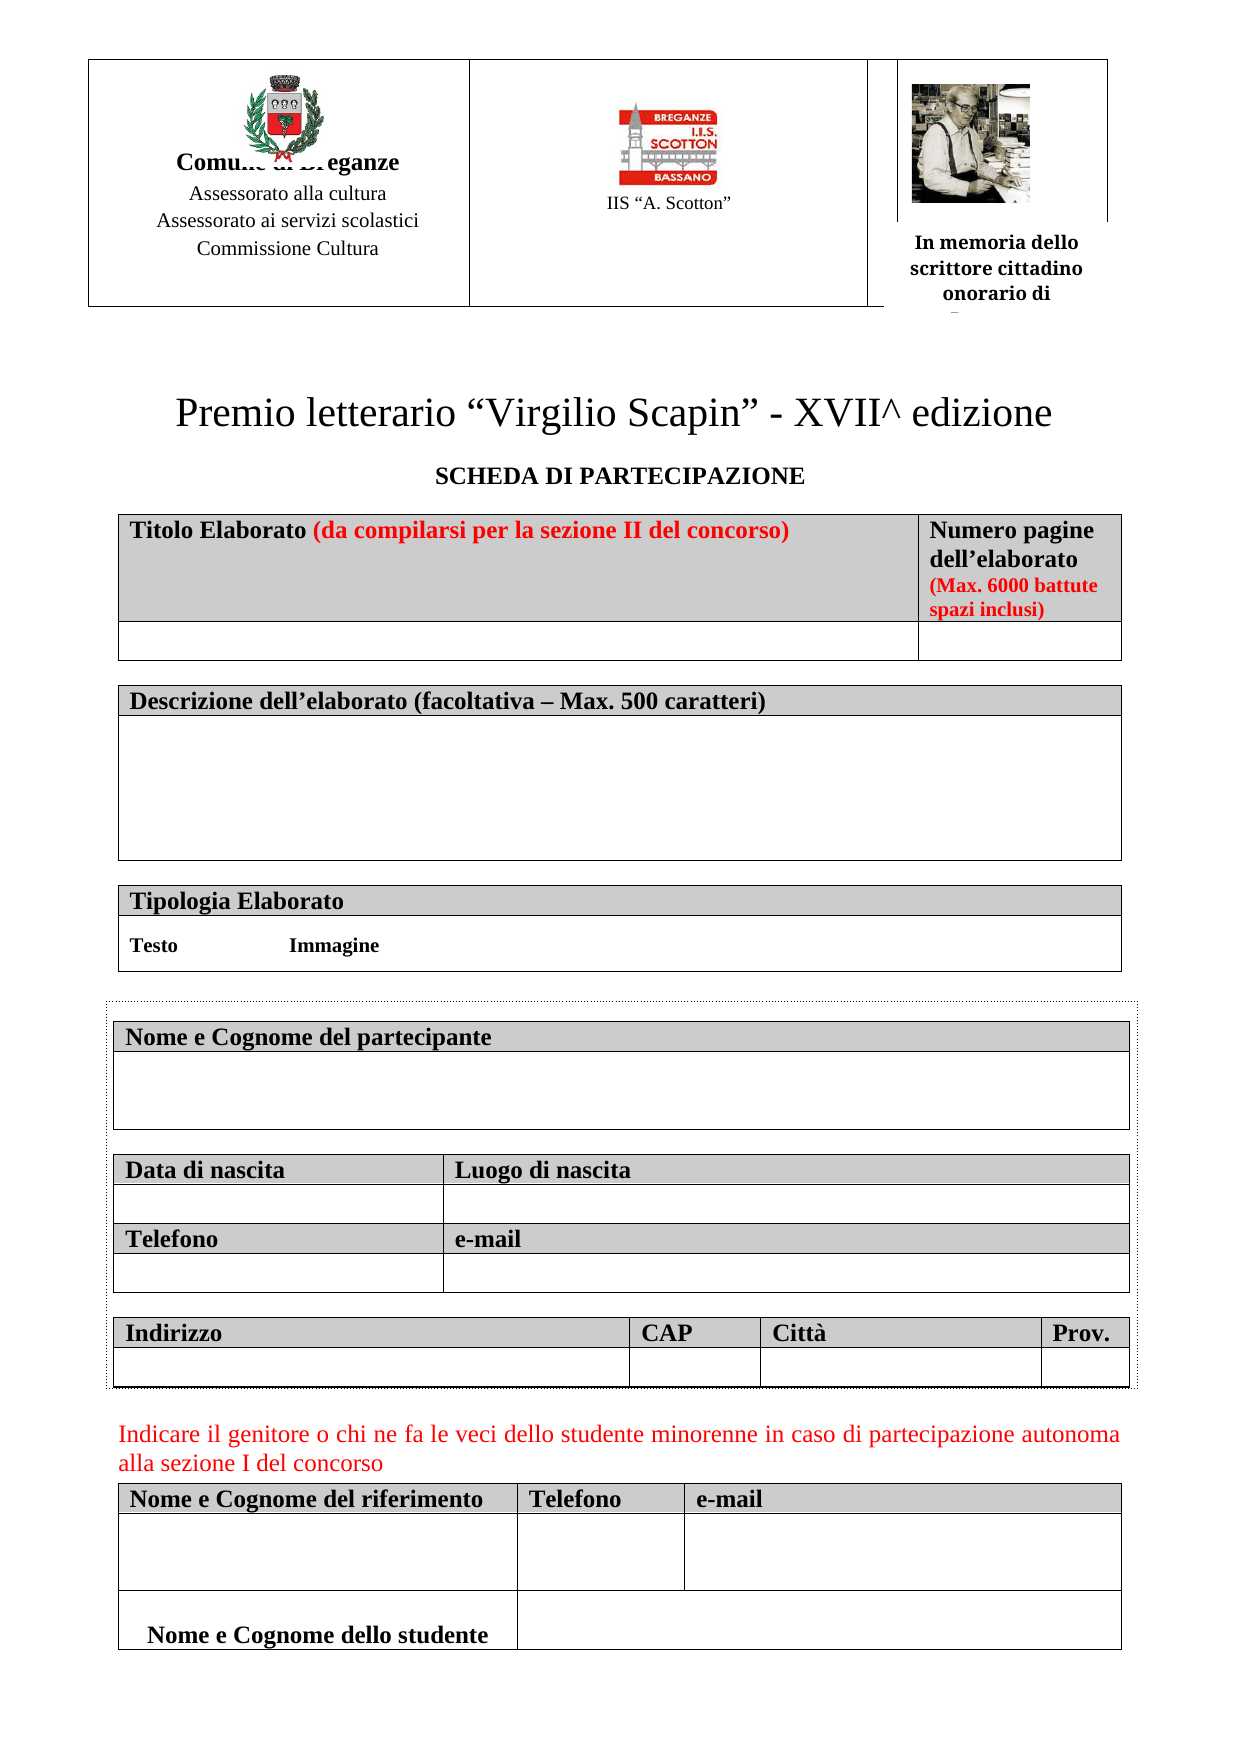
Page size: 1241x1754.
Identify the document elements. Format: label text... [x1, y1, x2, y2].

table_header Nome e Cognome del riferimento [119, 1484, 517, 1512]
table_header [107, 1001, 1138, 1387]
table_cell [919, 622, 1121, 660]
table_header [868, 60, 1109, 320]
text Indicare il genitore o chi ne fa le veci dello studente minorenne in caso di partecipazione autonoma alla sezione I del concorso [118, 1419, 1122, 1476]
table_cell Telefono [114, 1224, 443, 1253]
table_cell Immagine [278, 916, 1121, 971]
table_cell [114, 1052, 1129, 1129]
table_cell [444, 1254, 1129, 1292]
table_cell e-mail [444, 1224, 1129, 1253]
table_cell Testo [119, 916, 278, 971]
table_header Tipologia Elaborato [119, 886, 1121, 915]
table_header [898, 60, 1107, 222]
table_header Titolo Elaborato (da compilarsi per la sezione II del concorso) [119, 515, 918, 621]
table_cell [685, 1514, 1121, 1590]
table_cell [630, 1348, 760, 1386]
table_cell [114, 1348, 629, 1386]
table_header Descrizione dell’elaborato (facoltativa – Max. 500 caratteri) [119, 686, 1121, 715]
table_header Città [761, 1318, 1041, 1347]
table_cell [444, 1185, 1129, 1223]
table_cell [119, 622, 918, 660]
table_cell [114, 1254, 443, 1292]
text SCHEDA DI PARTECIPAZIONE [118, 461, 1122, 490]
table_cell [518, 1514, 684, 1590]
table_cell [119, 716, 1121, 860]
table_header Numero pagine dell’elaborato (Max. 6000 battute spazi inclusi) [919, 515, 1121, 621]
table_header Indirizzo [114, 1318, 629, 1347]
table_cell Nome e Cognome dello studente [119, 1591, 517, 1649]
table_header Data di nascita [114, 1155, 443, 1183]
table_header Luogo di nascita [444, 1155, 1129, 1183]
table_cell [1042, 1348, 1129, 1386]
table_header Comune di Breganze Assessorato alla cultura Assessorato ai servizi scolastici Commissione Cultura [89, 60, 469, 306]
text Premio letterario “Virgilio Scapin” - XVII^ edizione [88, 387, 1140, 435]
table_cell [518, 1591, 1121, 1649]
table_cell [114, 1185, 443, 1223]
table_header CAP [630, 1318, 760, 1347]
table_header Telefono [518, 1484, 684, 1512]
table_header Prov. [1042, 1318, 1129, 1347]
table_header IIS “A. Scotton” [470, 60, 867, 306]
table_cell [119, 1514, 517, 1590]
table_header e-mail [685, 1484, 1121, 1512]
table_cell [761, 1348, 1041, 1386]
table_header Nome e Cognome del partecipante [114, 1022, 1129, 1051]
